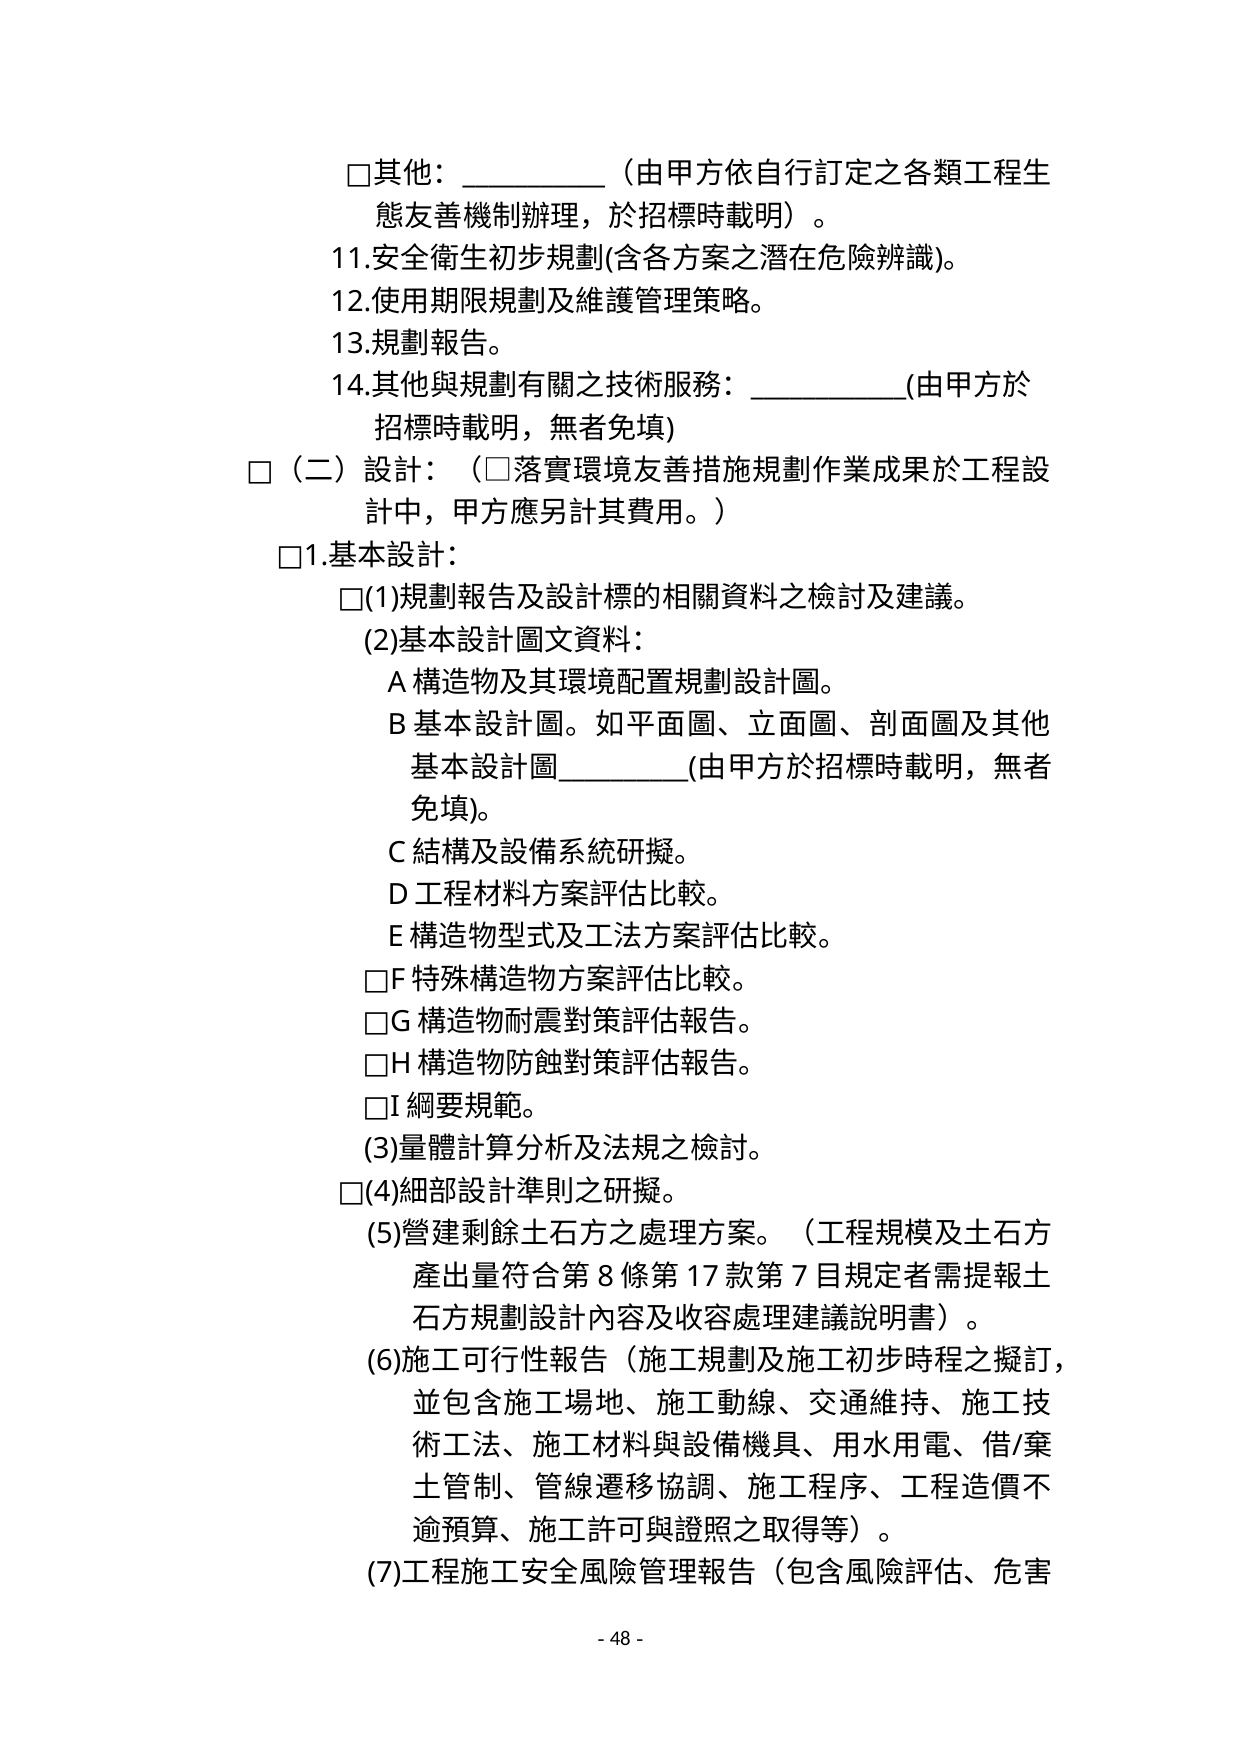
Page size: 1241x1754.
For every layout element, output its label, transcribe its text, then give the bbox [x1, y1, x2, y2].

text (5)營建剩餘土石方之處理方案。（工程規模及土石方產出量符合第8條第17款第7目規定者需提報土石方規劃設計內容及收容處理建議說明書）。 [367, 1210, 1053, 1337]
text □(4)細部設計準則之研擬。 [337, 1167, 1053, 1210]
text (6)施工可行性報告（施工規劃及施工初步時程之擬訂，並包含施工場地、施工動線、交通維持、施工技術工法、施工材料與設備機具、用水用電、借/棄土管制、管線遷移協調、施工程序、工程造價不逾預算、施工許可與證照之取得等）。 [367, 1337, 1053, 1548]
text □F特殊構造物方案評估比較。 [362, 955, 1053, 998]
text □(1)規劃報告及設計標的相關資料之檢討及建議。 [337, 574, 1053, 616]
text 11.安全衛生初步規劃(含各方案之潛在危險辨識)。 [330, 235, 1053, 277]
text 14.其他與規劃有關之技術服務：____________(由甲方於招標時載明，無者免填) [330, 362, 1053, 447]
text □其他：___________（由甲方依自行訂定之各類工程生態友善機制辦理，於招標時載明）。 [345, 150, 1053, 235]
text (3)量體計算分析及法規之檢討。 [364, 1125, 1053, 1167]
text 12.使用期限規劃及維護管理策略。 [330, 277, 1053, 319]
text □（二）設計：（□落實環境友善措施規劃作業成果於工程設計中，甲方應另計其費用。） [246, 447, 1053, 531]
text D工程材料方案評估比較。 [387, 871, 1053, 913]
text □G構造物耐震對策評估報告。 [362, 998, 1053, 1040]
text 13.規劃報告。 [330, 319, 1053, 362]
text □1.基本設計： [276, 531, 1053, 574]
text □I綱要規範。 [362, 1082, 1053, 1125]
text A構造物及其環境配置規劃設計圖。 [387, 658, 1053, 701]
text C結構及設備系統研擬。 [387, 828, 1053, 871]
text E構造物型式及工法方案評估比較。 [387, 913, 1053, 955]
text (2)基本設計圖文資料： [364, 616, 1053, 658]
text (7)工程施工安全風險管理報告（包含風險評估、危害 [367, 1548, 1053, 1591]
text □H構造物防蝕對策評估報告。 [362, 1040, 1053, 1082]
text B基本設計圖。如平面圖、立面圖、剖面圖及其他基本設計圖__________(由甲方於招標時載明，無者免填)。 [387, 701, 1053, 828]
